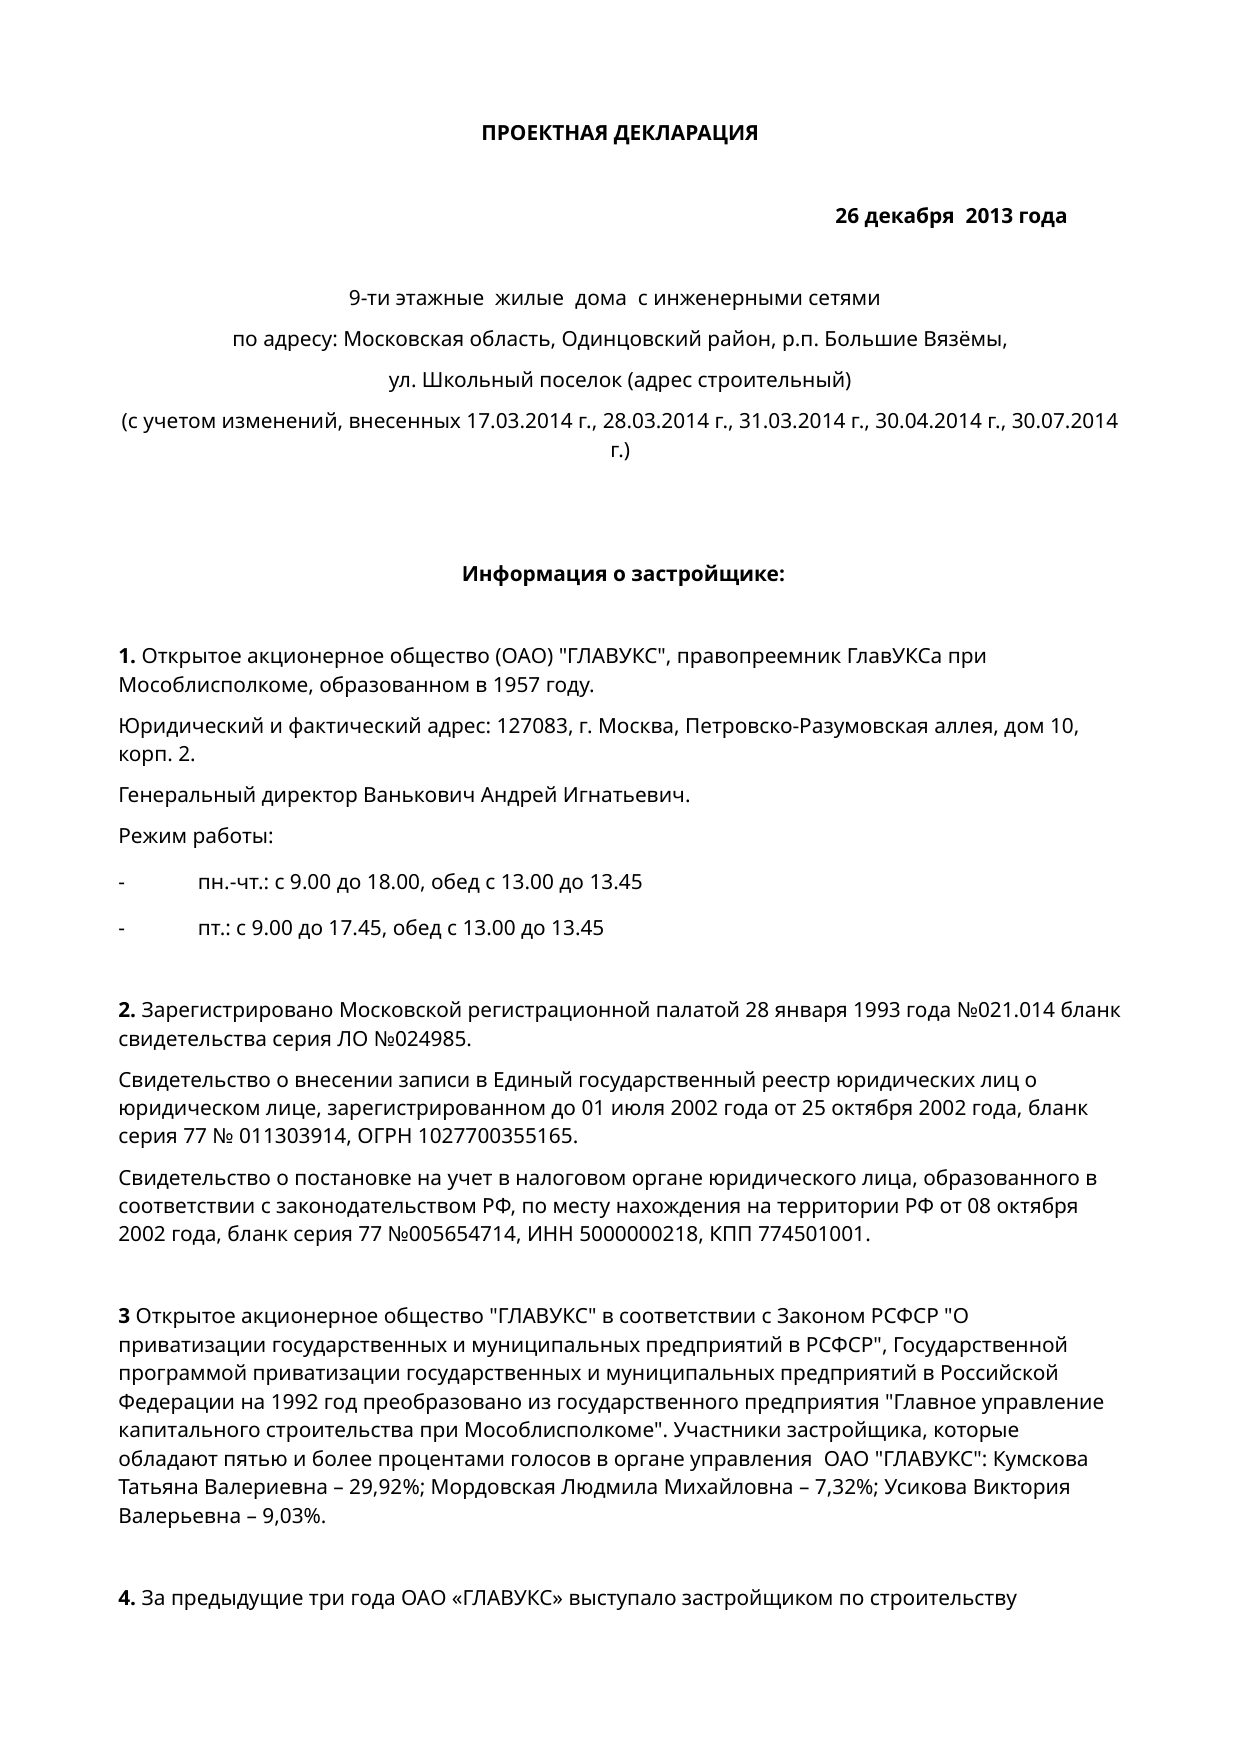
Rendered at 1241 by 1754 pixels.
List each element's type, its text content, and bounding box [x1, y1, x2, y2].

text 1. Открытое акционерное общество (ОАО) "ГЛАВУКС", правопреемник ГлавУКСа при Мособлисполкоме, образованном в 1957 году. [118, 641, 1122, 698]
text Генеральный директор Ванькович Андрей Игнатьевич. [118, 780, 1122, 809]
text Свидетельство о внесении записи в Единый государственный реестр юридических лиц о юридическом лице, зарегистрированном до 01 июля 2002 года от 25 октября 2002 года, бланк серия 77 № 011303914, ОГРН 1027700355165. [118, 1065, 1122, 1150]
text Режим работы: [118, 821, 1122, 849]
text 3 Открытое акционерное общество "ГЛАВУКС" в соответствии с Законом РСФСР "О приватизации государственных и муниципальных предприятий в РСФСР", Государственной программой приватизации государственных и муниципальных предприятий в Российской Федерации на 1992 год преобразовано из государственного предприятия "Главное управление капитального строительства при Мособлисполкоме". Участники застройщика, которые обладают пятью и более процентами голосов в органе управления ОАО "ГЛАВУКС": Кумскова Татьяна Валериевна – 29,92%; Мордовская Людмила Михайловна – 7,32%; Усикова Виктория Валерьевна – 9,03%. [118, 1302, 1122, 1529]
text Юридический и фактический адрес: 127083, г. Москва, Петровско-Разумовская аллея, дом 10, корп. 2. [118, 711, 1122, 768]
text ул. Школьный поселок (адрес строительный) [118, 365, 1122, 394]
text по адресу: Московская область, Одинцовский район, р.п. Большие Вязёмы, [118, 324, 1122, 353]
text ПРОЕКТНАЯ ДЕКЛАРАЦИЯ [118, 118, 1122, 147]
text Информация о застройщике: [118, 558, 1122, 588]
text Свидетельство о постановке на учет в налоговом органе юридического лица, образованного в соответствии с законодательством РФ, по месту нахождения на территории РФ от 08 октября 2002 года, бланк серия 77 №005654714, ИНН 5000000218, КПП 774501001. [118, 1163, 1122, 1248]
text 9-ти этажные жилые дома с инженерными сетями [118, 283, 1122, 312]
text (с учетом изменений, внесенных 17.03.2014 г., 28.03.2014 г., 31.03.2014 г., 30.04.2014 г., 30.07.2014 г.) [118, 406, 1122, 463]
text 4. За предыдущие три года ОАО «ГЛАВУКС» выступало застройщиком по строительству [118, 1583, 1122, 1611]
text - пн.-чт.: с 9.00 до 18.00, обед с 13.00 до 13.45 [118, 862, 1122, 896]
text 26 декабря 2013 года [118, 200, 1122, 230]
text - пт.: с 9.00 до 17.45, обед с 13.00 до 13.45 [118, 908, 1122, 942]
text 2. Зарегистрировано Московской регистрационной палатой 28 января 1993 года №021.014 бланк свидетельства серия ЛО №024985. [118, 995, 1122, 1052]
